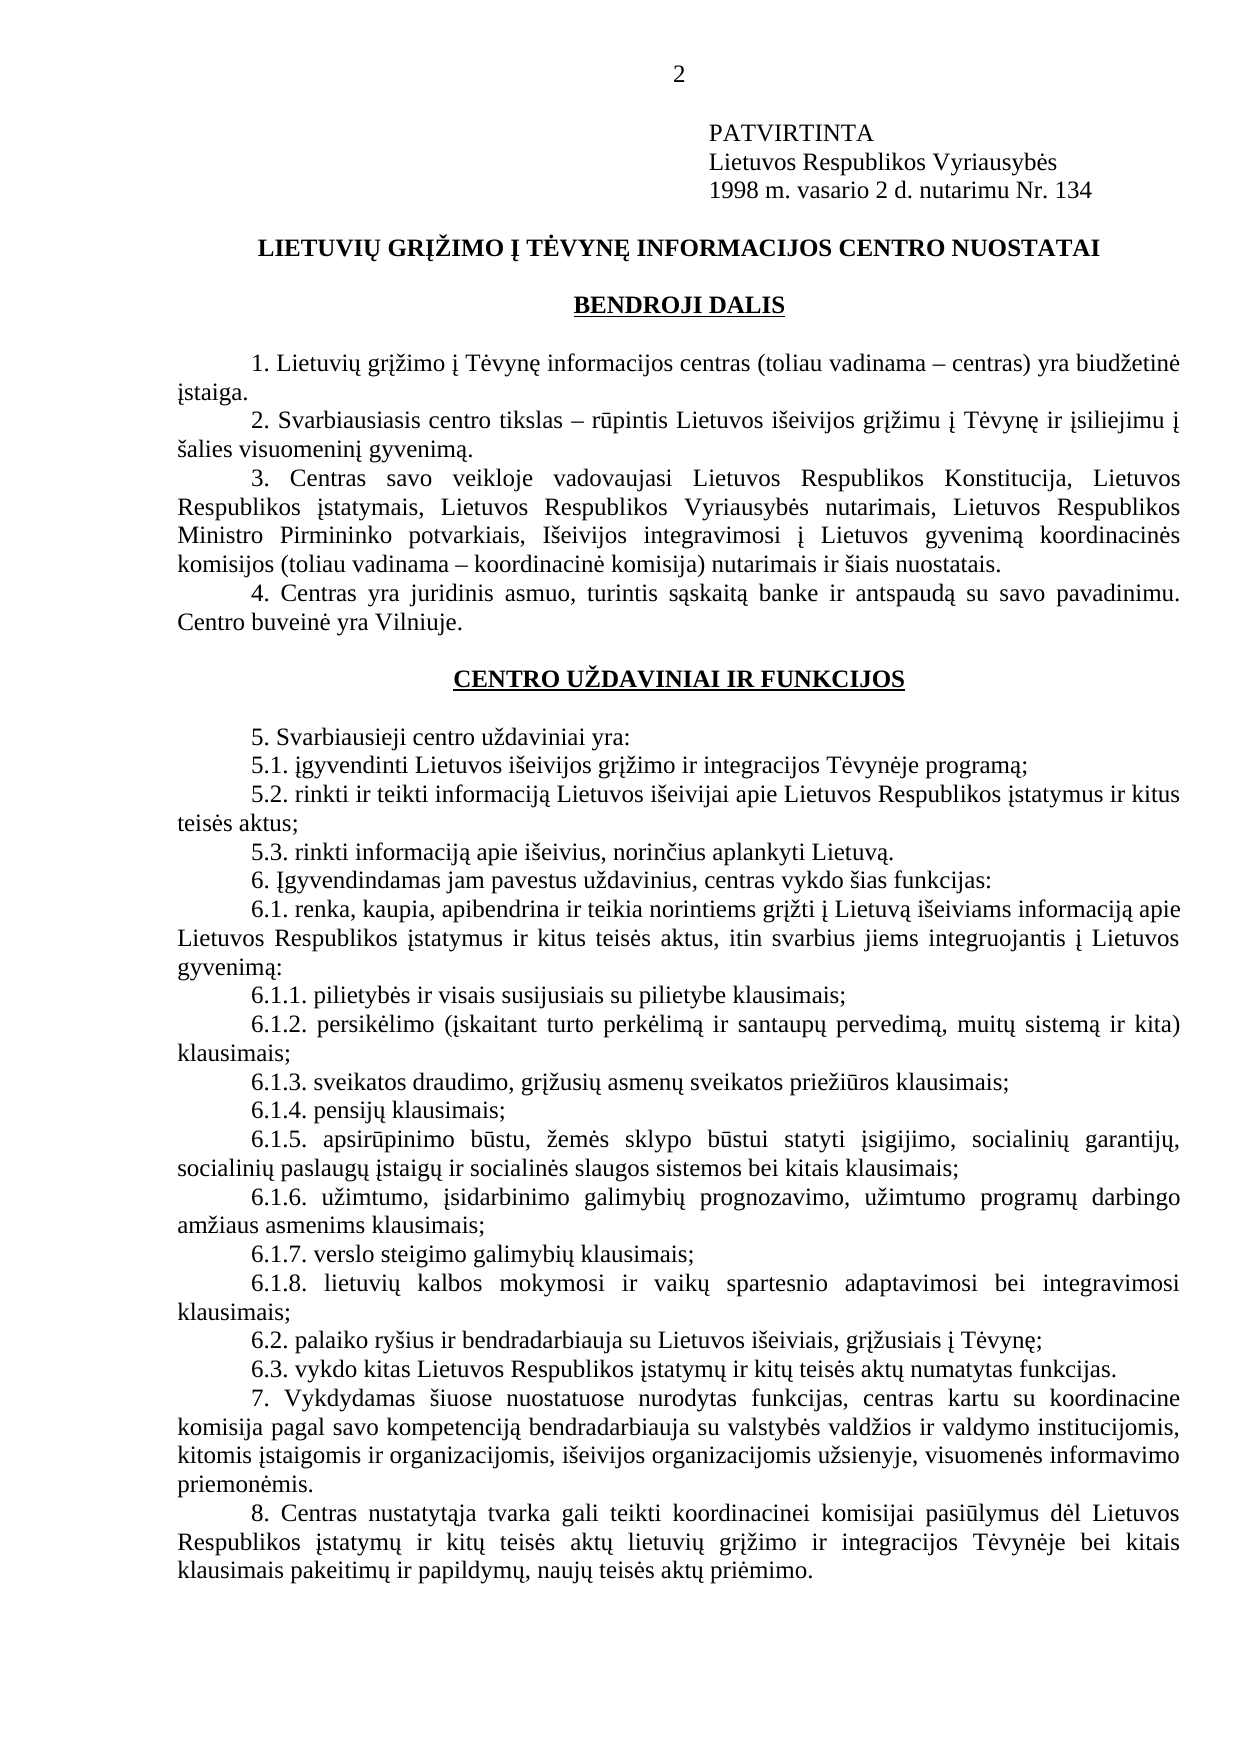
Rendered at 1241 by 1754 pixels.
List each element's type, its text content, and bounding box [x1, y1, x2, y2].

text PATVIRTINTA [177, 118, 1181, 147]
text Lietuvos Respublikos Vyriausybės [177, 147, 1181, 176]
text 3. Centras savo veikloje vadovaujasi Lietuvos Respublikos Konstitucija, Lietuvos Respublikos įstatymais, Lietuvos Respublikos Vyriausybės nutarimais, Lietuvos Respublikos Ministro Pirmininko potvarkiais, Išeivijos integravimosi į Lietuvos gyvenimą koordinacinės komisijos (toliau vadinama – koordinacinė komisija) nutarimais ir šiais nuostatais. [177, 463, 1181, 578]
text 6.1.2. persikėlimo (įskaitant turto perkėlimą ir santaupų pervedimą, muitų sistemą ir kita) klausimais; [177, 1009, 1181, 1067]
text 6.1.8. lietuvių kalbos mokymosi ir vaikų spartesnio adaptavimosi bei integravimosi klausimais; [177, 1268, 1181, 1326]
text Centro uždaviniai ir funkcijos [177, 664, 1181, 693]
text 8. Centras nustatytąja tvarka gali teikti koordinacinei komisijai pasiūlymus dėl Lietuvos Respublikos įstatymų ir kitų teisės aktų lietuvių grįžimo ir integracijos Tėvynėje bei kitais klausimais pakeitimų ir papildymų, naujų teisės aktų priėmimo. [177, 1498, 1181, 1584]
text 6.2. palaiko ryšius ir bendradarbiauja su Lietuvos išeiviais, grįžusiais į Tėvynę; [177, 1326, 1181, 1354]
text 6.1.5. apsirūpinimo būstu, žemės sklypo būstui statyti įsigijimo, socialinių garantijų, socialinių paslaugų įstaigų ir socialinės slaugos sistemos bei kitais klausimais; [177, 1124, 1181, 1182]
text Bendroji dalis [177, 291, 1181, 319]
text 6.1. renka, kaupia, apibendrina ir teikia norintiems grįžti į Lietuvą išeiviams informaciją apie Lietuvos Respublikos įstatymus ir kitus teisės aktus, itin svarbius jiems integruojantis į Lietuvos gyvenimą: [177, 894, 1181, 981]
text 5.3. rinkti informaciją apie išeivius, norinčius aplankyti Lietuvą. [177, 837, 1181, 866]
text 6.1.7. verslo steigimo galimybių klausimais; [177, 1239, 1181, 1268]
text 7. Vykdydamas šiuose nuostatuose nurodytas funkcijas, centras kartu su koordinacine komisija pagal savo kompetenciją bendradarbiauja su valstybės valdžios ir valdymo institucijomis, kitomis įstaigomis ir organizacijomis, išeivijos organizacijomis užsienyje, visuomenės informavimo priemonėmis. [177, 1383, 1181, 1498]
text 6.1.4. pensijų klausimais; [177, 1096, 1181, 1124]
text 6.3. vykdo kitas Lietuvos Respublikos įstatymų ir kitų teisės aktų numatytas funkcijas. [177, 1354, 1181, 1383]
text 5.1. įgyvendinti Lietuvos išeivijos grįžimo ir integracijos Tėvynėje programą; [177, 751, 1181, 779]
text 6.1.1. pilietybės ir visais susijusiais su pilietybe klausimais; [177, 981, 1181, 1009]
text 2. Svarbiausiasis centro tikslas – rūpintis Lietuvos išeivijos grįžimu į Tėvynę ir įsiliejimu į šalies visuomeninį gyvenimą. [177, 406, 1181, 463]
text 6.1.6. užimtumo, įsidarbinimo galimybių prognozavimo, užimtumo programų darbingo amžiaus asmenims klausimais; [177, 1182, 1181, 1239]
text 6.1.3. sveikatos draudimo, grįžusių asmenų sveikatos priežiūros klausimais; [177, 1067, 1181, 1096]
text 1998 m. vasario 2 d. nutarimu Nr. 134 [177, 176, 1181, 204]
text 4. Centras yra juridinis asmuo, turintis sąskaitą banke ir antspaudą su savo pavadinimu. Centro buveinė yra Vilniuje. [177, 578, 1181, 636]
text Lietuvių grįžimo į Tėvynę informacijos centro nuostatai [177, 233, 1181, 262]
text 1. Lietuvių grįžimo į Tėvynę informacijos centras (toliau vadinama – centras) yra biudžetinė įstaiga. [177, 348, 1181, 406]
text 5.2. rinkti ir teikti informaciją Lietuvos išeivijai apie Lietuvos Respublikos įstatymus ir kitus teisės aktus; [177, 779, 1181, 837]
text 6. Įgyvendindamas jam pavestus uždavinius, centras vykdo šias funkcijas: [177, 866, 1181, 894]
text 5. Svarbiausieji centro uždaviniai yra: [177, 722, 1181, 751]
